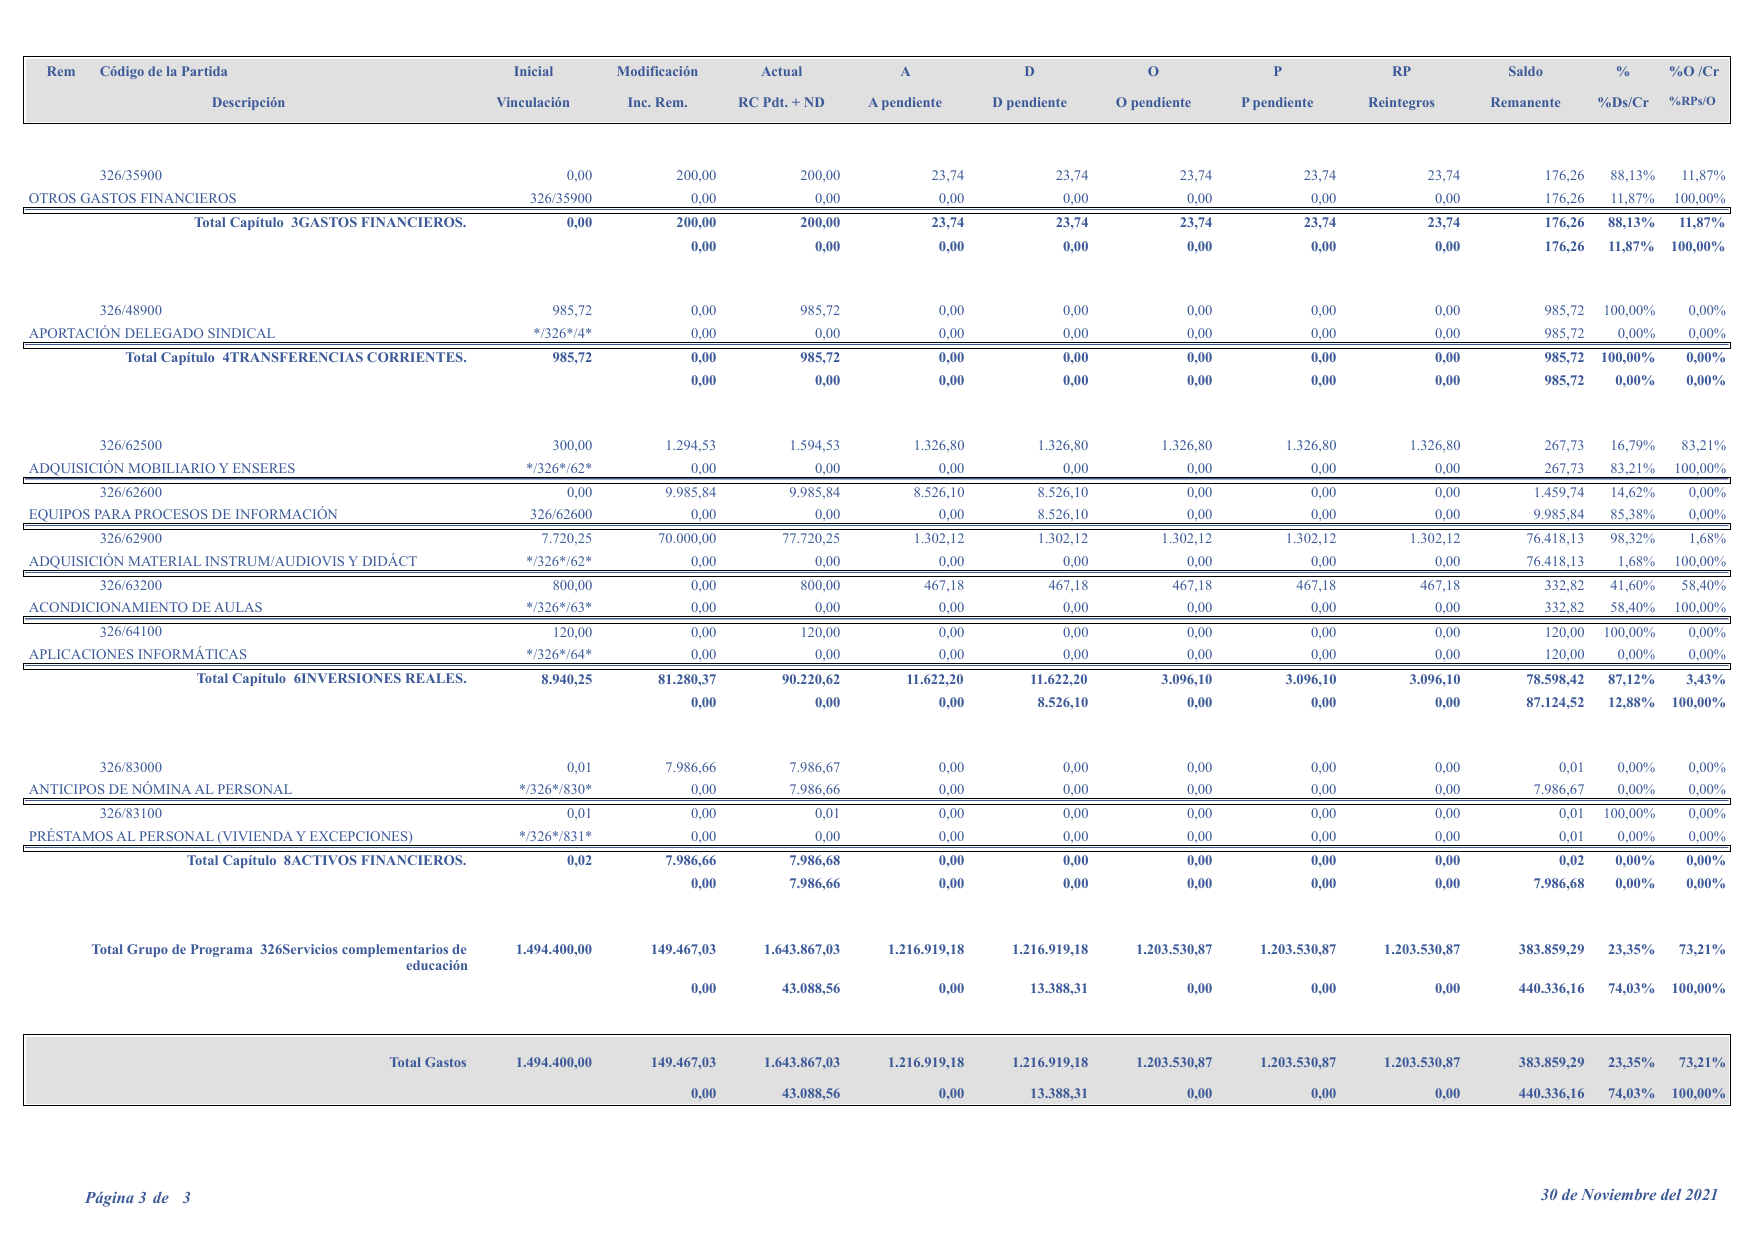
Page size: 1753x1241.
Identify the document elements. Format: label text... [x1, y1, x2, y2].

text 0,00% [1686, 853, 1748, 869]
text 0,00 [1311, 806, 1358, 822]
text 77.720,25 [782, 531, 862, 547]
text 76.418,13 [1526, 531, 1606, 547]
text ,00 [698, 876, 738, 892]
text 0,00% [1617, 759, 1677, 775]
text 41,60% 58,40% [1610, 577, 1748, 593]
text 326/62600 [530, 507, 614, 523]
text 0,00 [1311, 238, 1358, 254]
text */326*/831* [518, 828, 614, 844]
text 985,72 100,00% [1544, 350, 1677, 366]
text 0,00 [939, 238, 986, 254]
text 1.203.530,87 [1136, 941, 1234, 957]
text 11,87% [1681, 168, 1748, 184]
text A [900, 63, 932, 79]
text 467,18 [1172, 577, 1234, 594]
text 0,00% [1686, 876, 1748, 892]
text 90.220,62 [782, 671, 862, 687]
text APORTACIÓN DELEGADO SINDICAL [29, 325, 493, 341]
text 0,00 [1063, 325, 1110, 341]
text 0,00 [1435, 782, 1482, 798]
text 0,02 [567, 853, 614, 869]
text 0,01 [815, 806, 862, 822]
text 0,00 [815, 553, 862, 569]
text 0,00 [1187, 553, 1234, 569]
text 8.526,10 [1037, 694, 1110, 711]
text ,00 [698, 238, 738, 254]
text 0,00 [1435, 373, 1482, 389]
text ,00 [720, 981, 738, 997]
text 1,68% 100,00% [1617, 553, 1748, 569]
text 0,00 [1311, 759, 1358, 775]
text 0,00 [939, 876, 986, 892]
text 0,00 [1435, 981, 1482, 997]
text 74,03% 100,00% [1608, 981, 1748, 997]
text 332,82 [1544, 577, 1606, 593]
text 0,00 [815, 694, 862, 711]
text 0,00 [1063, 759, 1110, 775]
text 8.526,10 [913, 484, 986, 500]
text 0,00 [1435, 694, 1482, 711]
text 14,62% [1610, 484, 1677, 500]
text 23,74 [1056, 215, 1110, 231]
text 26/64100 [129, 624, 493, 640]
text 7.720,25 [541, 531, 614, 547]
text 0,00 [939, 600, 986, 616]
text 0,00 [1187, 694, 1234, 711]
text 3 [99, 806, 129, 822]
text 0,00 [1435, 190, 1482, 206]
text 43.088,56 [782, 1085, 862, 1102]
text 1.302,12 [1037, 531, 1110, 547]
text 0,00 [1311, 624, 1358, 640]
text 985,72 0,00% [1544, 325, 1677, 341]
text 0,00 [1311, 782, 1358, 798]
text 1.302,12 [913, 531, 986, 547]
text 0,00 [1435, 600, 1482, 616]
text 23,35% [1608, 1054, 1677, 1070]
text 0,00 [691, 828, 738, 844]
text 176,26 [1544, 238, 1606, 254]
text 0,00 [815, 507, 862, 523]
text 0,00 [1311, 460, 1358, 476]
text 1.326,80 [1409, 438, 1482, 454]
text 11.622,20 [1030, 671, 1110, 687]
text 0,00 [815, 190, 862, 206]
text 0 [691, 876, 698, 892]
text 0,00 [1435, 828, 1482, 844]
text 0,00% [1688, 782, 1748, 798]
text 0,00 [567, 215, 614, 231]
text 0,00% [1688, 624, 1748, 640]
text 383.859,29 [1519, 1054, 1606, 1070]
text 0,00% [1686, 373, 1748, 389]
text 11,87% 100,00% [1608, 238, 1748, 254]
text 1.203.530,87 [1384, 941, 1482, 957]
text 23,35% [1608, 941, 1677, 957]
text 1,68% [1688, 531, 1748, 547]
text ,00 [698, 694, 738, 710]
text 30 de Noviembre del 2021 [1541, 1185, 1743, 1204]
text 0,00 [1311, 694, 1358, 711]
text 1.203.530,87 [1260, 941, 1358, 957]
text 26/62600 [129, 484, 493, 500]
picture [24, 57, 1730, 123]
text A pendiente [868, 95, 965, 111]
text 70.000,00 [658, 531, 738, 547]
text 0,00 [691, 507, 738, 523]
text 300,00 [552, 438, 614, 454]
text 73,21% [1679, 1054, 1748, 1070]
text 1.326,80 [1037, 438, 1110, 454]
picture [24, 799, 1730, 804]
text 0,00 [1187, 647, 1234, 663]
text 0,00 [939, 694, 986, 711]
text 0,00% [1688, 303, 1748, 319]
text 0,00 [1435, 806, 1482, 822]
text 11,87% 100,00% [1610, 190, 1748, 206]
text 0,00% [1617, 647, 1677, 663]
text 0 [691, 694, 698, 710]
text 0,00 [1063, 806, 1110, 822]
text Inc. Rem. [627, 95, 720, 111]
text 0,00 [1311, 876, 1358, 892]
text 0,00 [1063, 238, 1110, 254]
picture [24, 524, 1730, 529]
text 98,32% [1610, 531, 1677, 547]
text 0,00 [1435, 350, 1482, 366]
text 800,00 [800, 577, 862, 594]
text 0 [691, 373, 698, 389]
text 23,74 [1179, 168, 1234, 184]
text 0,00 [1187, 373, 1234, 389]
text 0,00% [1688, 806, 1748, 822]
text 0,00% [1617, 782, 1677, 798]
text 0,00 [1311, 981, 1358, 997]
text 0,00 [1063, 828, 1110, 844]
text 26/35900 [107, 168, 493, 184]
text 176,26 [1544, 190, 1606, 206]
text 0,00 [691, 553, 738, 569]
picture [24, 478, 1730, 483]
text 26/48900 [107, 303, 493, 319]
text RC Pdt. + ND [738, 95, 847, 111]
text Inicial [513, 63, 575, 79]
text 0,00 [939, 460, 986, 476]
text 0,00% [1686, 350, 1748, 366]
text 9.985,84 [1533, 507, 1606, 523]
text 0,00 [1435, 853, 1482, 869]
text 3.096,10 [1285, 671, 1358, 687]
text %RPs/O [1668, 94, 1739, 108]
text 120,00 [1544, 647, 1606, 663]
text 0,00% [1688, 325, 1748, 341]
text 467,18 [1048, 577, 1110, 594]
text 0,00 [1063, 647, 1110, 663]
text Total Gastos [389, 1054, 490, 1070]
text Actual [761, 63, 824, 79]
text Total Capítulo 8ACTIVOS FINANCIEROS. [187, 853, 493, 869]
text 0,00 [1063, 553, 1110, 569]
text 0,00 [691, 460, 738, 476]
text 0,00 [939, 553, 986, 569]
text 0,00 [1435, 1085, 1482, 1102]
text 0,02 [1559, 853, 1606, 869]
text 1.203.530,87 [1260, 1054, 1358, 1070]
text 0,00 [1063, 350, 1110, 366]
text 26/63200 [129, 577, 493, 593]
text 0,00 [939, 759, 986, 775]
text 0,00% [1688, 759, 1748, 775]
text */326*/63* [526, 600, 614, 616]
text 0,00 [815, 325, 862, 341]
text 0,00 [1187, 507, 1234, 523]
text 985,72 [1544, 373, 1606, 389]
text 0,00 [1435, 507, 1482, 523]
picture [24, 1035, 1730, 1105]
picture [24, 571, 1730, 576]
text 0,01 [567, 759, 614, 775]
text Rem [46, 63, 97, 79]
text 0,00 [1187, 981, 1234, 997]
text 800,00 [552, 577, 614, 593]
text 7.986,67 [789, 759, 862, 775]
text 0,00 [939, 647, 986, 663]
text 23,74 [1056, 168, 1110, 184]
text 0,00 [1063, 782, 1110, 798]
text 0,00 [1435, 460, 1482, 476]
text ACONDICIONAMIENTO DE AULAS [29, 600, 493, 616]
text 0,00 [691, 577, 738, 594]
text 0,00 [939, 507, 986, 523]
text 1.326,80 [1285, 438, 1358, 454]
text 1.594,53 [789, 438, 862, 454]
text 81.280,37 [658, 671, 738, 687]
text OTROS GASTOS FINANCIEROS [29, 190, 493, 206]
text 0,00 [1435, 876, 1482, 892]
text O [1148, 63, 1181, 79]
text 149.467,03 [651, 1054, 738, 1070]
text 0,00% [1688, 647, 1748, 663]
text 0,00 [691, 350, 738, 366]
text 0,00 [1187, 782, 1234, 798]
text 85,38% [1610, 507, 1677, 523]
text Remanente [1490, 95, 1582, 111]
text 1.643.867,03 [764, 1054, 862, 1070]
text 0,00 [567, 484, 614, 500]
text 3 [99, 438, 107, 454]
text Total Capítulo 6INVERSIONES REALES. [196, 671, 493, 687]
text 3 [99, 759, 107, 775]
text 0 [691, 981, 720, 997]
text 12,88% 100,00% [1608, 694, 1748, 710]
text Total Capítulo 3GASTOS FINANCIEROS. [194, 215, 493, 231]
text 58,40% 100,00% [1610, 600, 1748, 616]
text 83,21% [1681, 438, 1748, 454]
text 1.203.530,87 [1384, 1054, 1482, 1070]
text 267,73 [1544, 460, 1606, 476]
text 985,72 100,00% [1544, 303, 1677, 319]
text 0,00 [691, 782, 738, 798]
text 120,00 100,00% [1544, 624, 1677, 640]
text 0,00 [939, 1085, 986, 1102]
text 0,00 [1311, 484, 1358, 500]
text 0,00 [939, 828, 986, 844]
text Vinculación [496, 95, 592, 111]
text 0,00 [1311, 553, 1358, 569]
text 8.526,10 [1037, 484, 1110, 500]
text 0,00 [1311, 325, 1358, 341]
picture [24, 846, 1730, 851]
text 78.598,42 [1526, 671, 1606, 687]
text 0,00 [939, 325, 986, 341]
text 3 [99, 484, 129, 500]
text 467,18 [1296, 577, 1358, 594]
text 0,00 [1187, 759, 1234, 775]
text 0,00 [815, 647, 862, 663]
text 73,21% [1679, 941, 1748, 957]
text P pendiente [1241, 95, 1336, 111]
text 0,00 [939, 806, 986, 822]
text 985,72 [800, 350, 862, 366]
text P [1273, 63, 1304, 79]
text 3 [99, 168, 107, 184]
text %O /Cr [1668, 63, 1739, 79]
text 0,00 [1311, 507, 1358, 523]
text 0,00 [1311, 303, 1358, 319]
text 23,74 [1179, 215, 1234, 231]
text 0,00 [1187, 460, 1234, 476]
text */326*/62* [526, 553, 614, 569]
text 0,00 [691, 190, 738, 206]
text 1.494.400,00 [516, 941, 614, 957]
text Descripción [212, 95, 310, 111]
text 0,00 [1435, 238, 1482, 254]
text 0,00 [691, 325, 738, 341]
text */326*/4* [533, 325, 614, 341]
text 985,72 [552, 303, 614, 319]
text 1.216.919,18 [888, 1054, 986, 1070]
text 0,00 [1311, 190, 1358, 206]
text 0,00 [1063, 460, 1110, 476]
text 7.986,67 [1533, 782, 1606, 798]
text 0,00 [1311, 853, 1358, 869]
text 0,00 [1063, 853, 1110, 869]
text 0,00 [939, 373, 986, 389]
text 8.940,25 [541, 671, 614, 687]
text 3 [99, 624, 129, 640]
text 0,00 [1187, 190, 1234, 206]
text 1.302,12 [1409, 531, 1482, 547]
text 0,00 [939, 782, 986, 798]
text 149.467,03 [651, 941, 738, 957]
text 23,74 [931, 168, 986, 184]
text 83,21% 100,00% [1610, 460, 1748, 476]
text 1.203.530,87 [1136, 1054, 1234, 1070]
text 0,00 [939, 624, 986, 640]
text 74,03% 100,00% [1608, 1085, 1748, 1102]
text 0,00 [691, 806, 738, 822]
text ,00 [698, 373, 738, 389]
text educación [406, 958, 493, 974]
text Página 3 de [85, 1188, 182, 1207]
text 0,01 [1559, 828, 1606, 844]
text D [1024, 63, 1057, 79]
text 9.985,84 [789, 484, 862, 500]
text Reintegros [1368, 95, 1457, 111]
text 0,00 [939, 190, 986, 206]
text 13.388,31 [1030, 1085, 1110, 1102]
text 3 [99, 303, 107, 319]
text 13.388,31 [1030, 981, 1110, 997]
text 0,00 [1435, 325, 1482, 341]
text 0,00 [1063, 190, 1110, 206]
text APLICACIONES INFORMÁTICAS [29, 646, 493, 662]
text 467,18 [1420, 577, 1482, 594]
picture [24, 617, 1730, 623]
text 11.622,20 [906, 671, 986, 687]
text 1.216.919,18 [1012, 941, 1110, 957]
text %Ds/Cr [1597, 95, 1671, 111]
text 23,74 [931, 215, 986, 231]
text 176,26 [1544, 215, 1606, 231]
text 0,00 [1311, 600, 1358, 616]
text 43.088,56 [782, 981, 862, 997]
text 0,00 [1187, 806, 1234, 822]
text 0,00 [1435, 484, 1482, 500]
text ,00 [720, 1085, 738, 1102]
text 0,00 [691, 624, 738, 640]
text 7.986,68 [789, 853, 862, 869]
text 1.459,74 [1533, 484, 1606, 500]
text 3 [99, 531, 129, 547]
picture [24, 343, 1730, 348]
text 0,00 [691, 600, 738, 616]
text 0 [691, 238, 698, 254]
text 87.124,52 [1526, 694, 1606, 710]
text 0,01 [1559, 759, 1606, 775]
text 0,01 [567, 806, 614, 822]
text 3,43% [1686, 671, 1748, 687]
text 3.096,10 [1409, 671, 1482, 687]
text ADQUISICIÓN MOBILIARIO Y ENSERES [29, 460, 493, 476]
text 0,00 [1187, 350, 1234, 366]
text 0,00 [815, 460, 862, 476]
text 200,00 [800, 215, 862, 231]
text 0,00 [1435, 624, 1482, 640]
text 88,13% 11,87% [1608, 215, 1748, 231]
text ANTICIPOS DE NÓMINA AL PERSONAL [29, 782, 319, 798]
text 0,00 [1311, 828, 1358, 844]
text 383.859,29 [1519, 941, 1606, 957]
text 0,00 [1063, 600, 1110, 616]
text 440.336,16 [1519, 1085, 1606, 1102]
text 467,18 [924, 577, 986, 594]
text 0,00 [1435, 553, 1482, 569]
text 0,00 [815, 828, 862, 844]
text 0,00 [691, 647, 738, 663]
text 0,00 [1187, 853, 1234, 869]
text 120,00 [800, 624, 862, 640]
text % [1616, 63, 1652, 79]
picture [24, 664, 1730, 669]
text */326*/64* [526, 647, 614, 663]
text 23,74 [1427, 215, 1482, 231]
text 0,00 [1187, 624, 1234, 640]
text 0,00 [1063, 876, 1110, 892]
text 332,82 [1544, 600, 1606, 616]
text 23,74 [1303, 168, 1358, 184]
text 76.418,13 [1526, 553, 1606, 569]
text 0,00% [1688, 484, 1748, 500]
text 0,00 [1187, 238, 1234, 254]
text 0,00% [1688, 828, 1748, 844]
text 23,74 [1303, 215, 1358, 231]
text 0,00 [939, 350, 986, 366]
text 0,00 [1187, 876, 1234, 892]
text 0,00 [1311, 647, 1358, 663]
text 23,74 [1427, 168, 1482, 184]
text 1.294,53 [665, 438, 738, 454]
text */326*/830* [518, 782, 614, 798]
text 7.986,68 [1533, 876, 1606, 892]
text 7.986,66 [789, 782, 862, 798]
text 26/62500 [107, 438, 493, 454]
text Total Grupo de Programa 326Servicios complementarios de [91, 941, 493, 957]
text 9.985,84 [665, 484, 738, 500]
text 985,72 [800, 303, 862, 319]
text 0,00 [1187, 828, 1234, 844]
text 200,00 [676, 215, 738, 231]
text 0,00 [1311, 373, 1358, 389]
text 3.096,10 [1161, 671, 1234, 687]
text 26/62900 [129, 531, 493, 547]
text 0,00 [939, 303, 986, 319]
text PRÉSTAMOS AL PERSONAL (VIVIENDA Y EXCEPCIONES) [29, 828, 443, 844]
text 0,00% [1688, 507, 1748, 523]
text Modificación [616, 63, 720, 79]
text 0,00 [1063, 373, 1110, 389]
text 3 [99, 577, 129, 594]
text 267,73 [1544, 438, 1606, 454]
text EQUIPOS PARA PROCESOS DE INFORMACIÓN [29, 507, 493, 523]
text 1.494.400,00 [516, 1054, 614, 1070]
text 0,00 [691, 303, 738, 319]
text 1.326,80 [913, 438, 986, 454]
text 0,00% [1617, 828, 1677, 844]
text 0,00 [1187, 303, 1234, 319]
text 1.302,12 [1161, 531, 1234, 547]
text 0,00 [939, 853, 986, 869]
text 0,00 [1187, 484, 1234, 500]
text */326*/62* [526, 460, 614, 476]
text 0,00 [1187, 600, 1234, 616]
text 16,79% [1610, 438, 1677, 454]
text 26/83100 [129, 806, 319, 822]
text 1.216.919,18 [888, 941, 986, 957]
text 0,00 [815, 600, 862, 616]
text 0,00 [1063, 624, 1110, 640]
text 88,13% [1610, 168, 1677, 184]
text 1.643.867,03 [764, 941, 862, 957]
text 0,00% [1615, 853, 1677, 869]
text Código de la Partida [99, 63, 310, 79]
text 0 [691, 1085, 720, 1102]
text 326/35900 [530, 190, 614, 206]
text 1.302,12 [1285, 531, 1358, 547]
text 0,00 [1311, 350, 1358, 366]
text D pendiente [992, 95, 1089, 111]
text 0,00 [1311, 1085, 1358, 1102]
text 176,26 [1544, 168, 1606, 184]
text O pendiente [1116, 95, 1213, 111]
text 3 [182, 1188, 216, 1207]
text 0,00 [567, 168, 614, 184]
text 7.986,66 [789, 876, 862, 892]
text Saldo [1508, 63, 1565, 79]
text RP [1392, 63, 1433, 79]
picture [24, 208, 1730, 213]
text 87,12% [1608, 671, 1677, 687]
text 120,00 [552, 624, 614, 640]
text 7.986,66 [665, 759, 738, 775]
text 0,00 [815, 238, 862, 254]
text 0,01 100,00% [1559, 806, 1677, 822]
text 0,00 [1187, 1085, 1234, 1102]
text 200,00 [676, 168, 738, 184]
text 26/83000 [107, 759, 319, 775]
text 7.986,66 [665, 853, 738, 869]
text 440.336,16 [1519, 981, 1606, 997]
text 0,00 [1435, 303, 1482, 319]
text 0,00 [815, 373, 862, 389]
text Total Capítulo 4TRANSFERENCIAS CORRIENTES. [125, 350, 493, 366]
text 1.216.919,18 [1012, 1054, 1110, 1070]
text 0,00 [1435, 759, 1482, 775]
text 8.526,10 [1037, 507, 1110, 523]
text 0,00% [1615, 373, 1677, 389]
text 1.326,80 [1161, 438, 1234, 454]
text 0,00 [1187, 325, 1234, 341]
text ADQUISICIÓN MATERIAL INSTRUM/AUDIOVIS Y DIDÁCT [29, 553, 493, 569]
text 0,00% [1615, 876, 1677, 892]
text 0,00 [1063, 303, 1110, 319]
text 0,00 [939, 981, 986, 997]
text 0,00 [1435, 647, 1482, 663]
text 200,00 [800, 168, 862, 184]
text 985,72 [552, 350, 614, 366]
